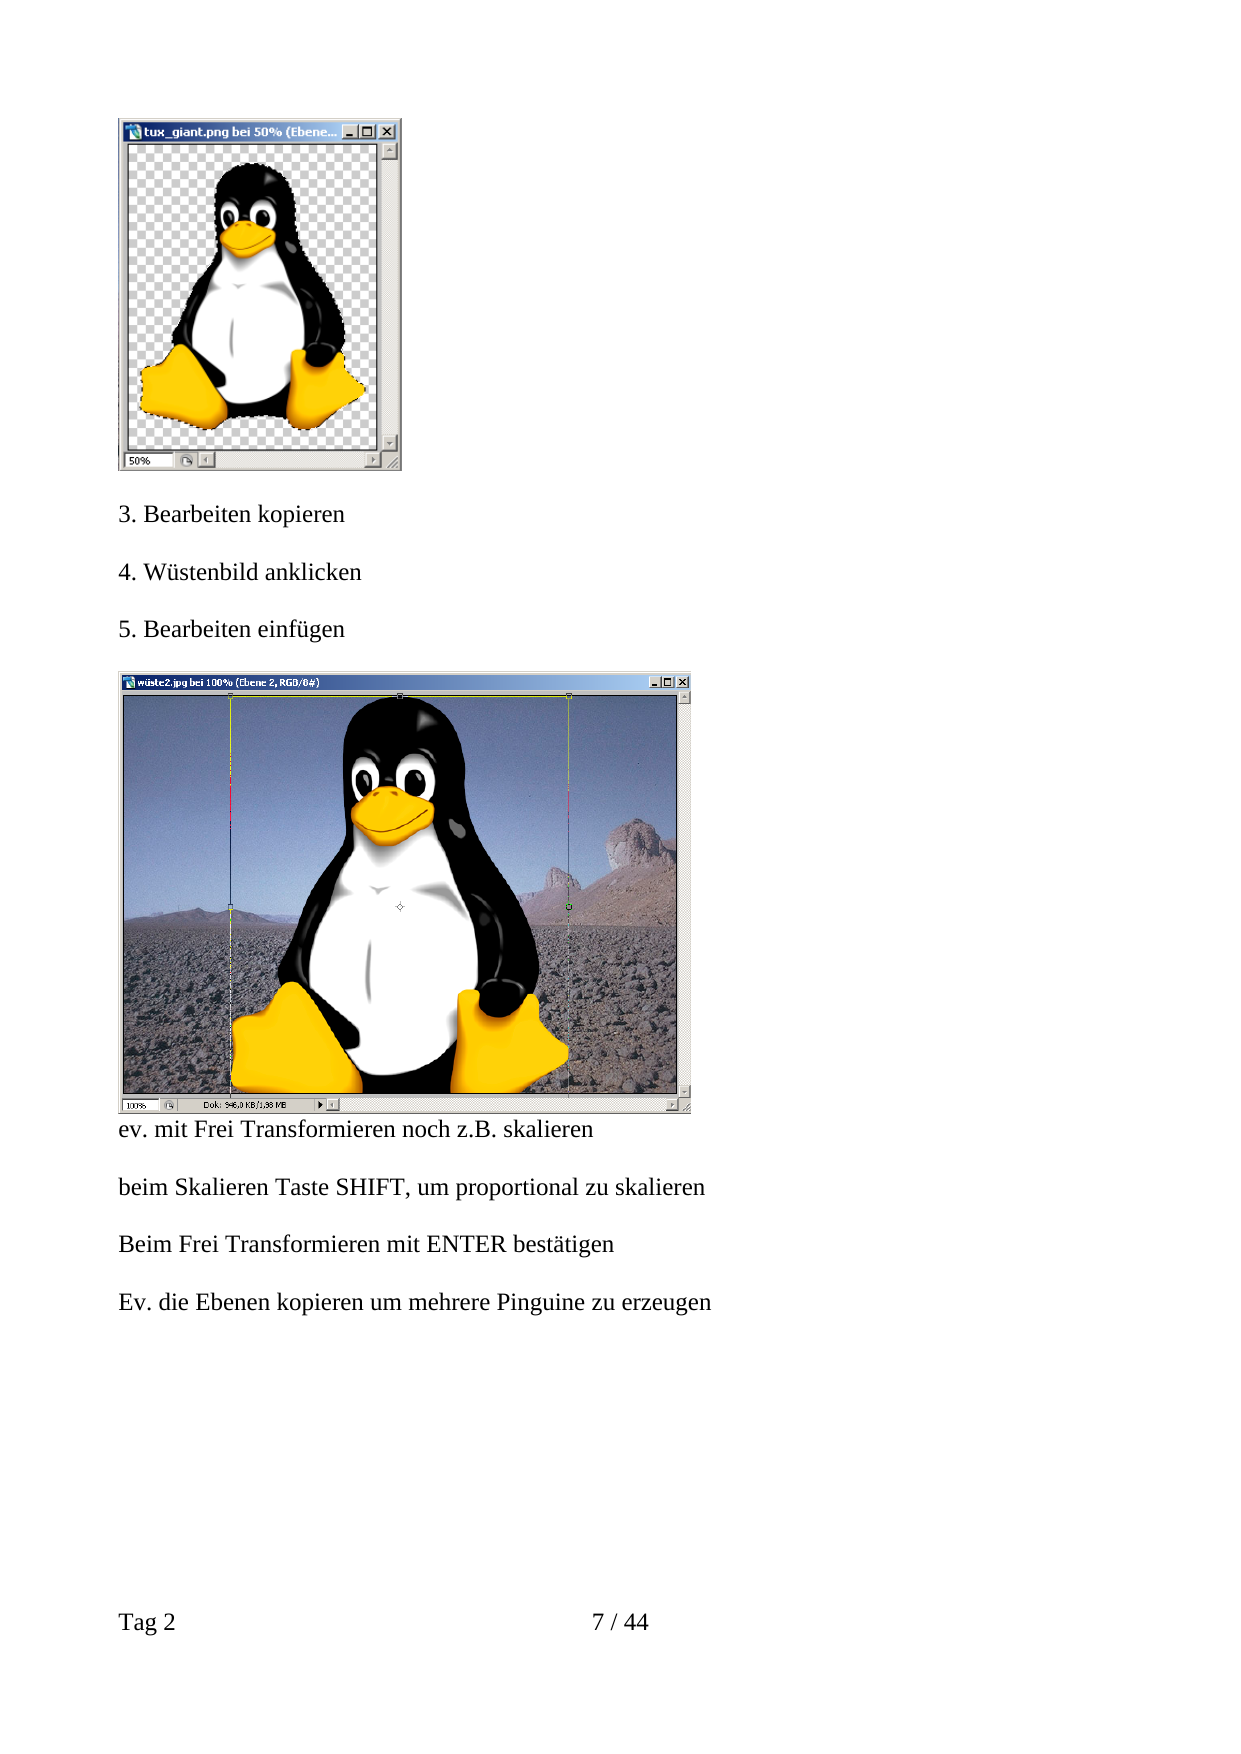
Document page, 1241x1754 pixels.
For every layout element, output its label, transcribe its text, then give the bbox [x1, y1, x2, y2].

picture [118, 671, 691, 1114]
text 5. Bearbeiten einfügen [118, 614, 1122, 643]
text ev. mit Frei Transformieren noch z.B. skalieren [118, 1114, 1122, 1143]
text 4. Wüstenbild anklicken [118, 557, 1122, 585]
text 3. Bearbeiten kopieren [118, 499, 1122, 528]
picture [118, 118, 402, 471]
text Ev. die Ebenen kopieren um mehrere Pinguine zu erzeugen [118, 1287, 1122, 1315]
text beim Skalieren Taste SHIFT, um proportional zu skalieren [118, 1172, 1122, 1200]
text Beim Frei Transformieren mit ENTER bestätigen [118, 1229, 1122, 1258]
